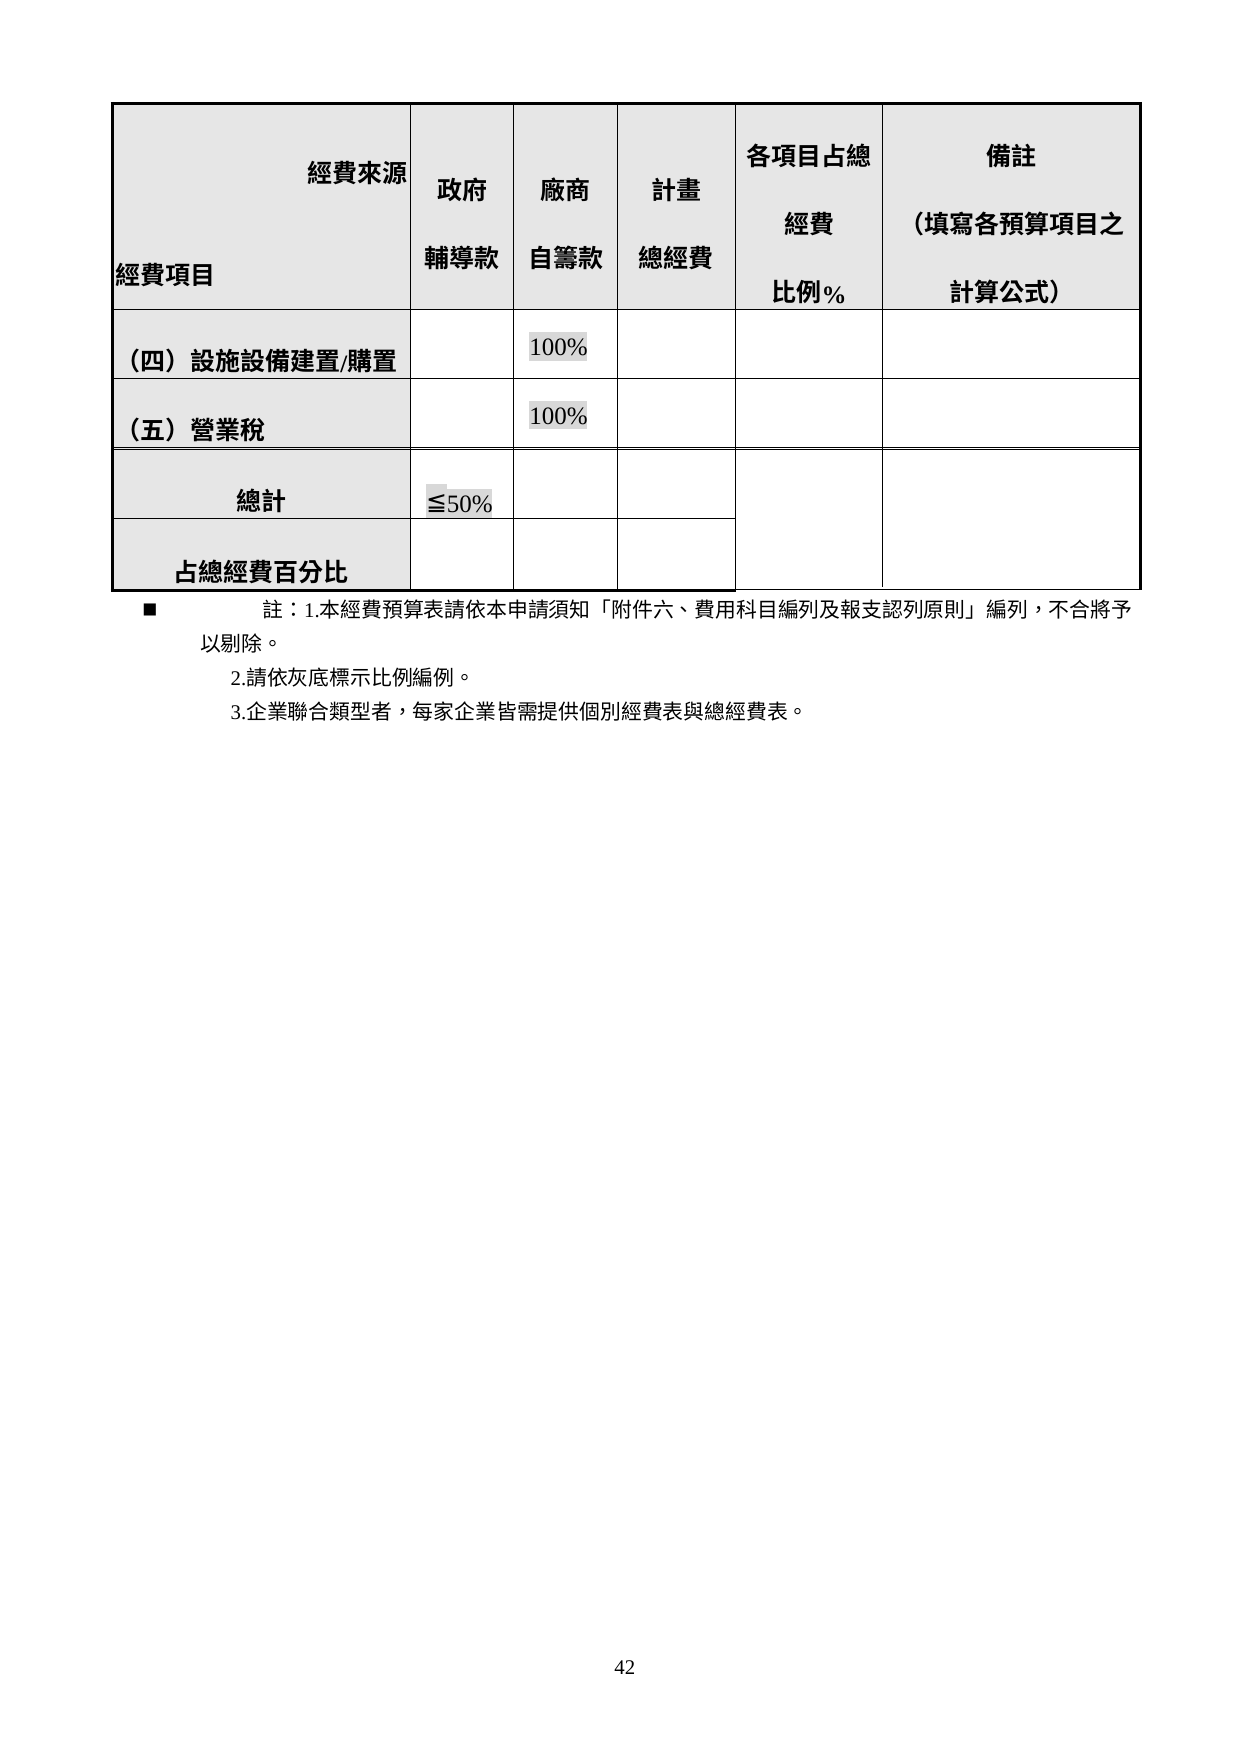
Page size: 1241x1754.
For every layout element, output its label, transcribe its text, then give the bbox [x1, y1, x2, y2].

table_header 政府 輔導款 [411, 105, 513, 309]
text 2.請依灰底標示比例編例。 [181, 660, 1137, 694]
table_header 廠商 自籌款 [514, 105, 617, 309]
table_cell [618, 519, 735, 589]
table_cell [514, 519, 617, 589]
table_cell （四）設施設備建置/購置 [114, 310, 410, 378]
table_cell [736, 310, 882, 378]
list 註：1.本經費預算表請依本申請須知「附件六、費用科目編列及報支認列原則」編列，不合將予以剔除。 [142, 592, 1137, 660]
table_header 經費來源 經費項目 [114, 105, 410, 309]
table_header 備註 （填寫各預算項目之 計算公式） [883, 105, 1139, 309]
table_cell [883, 450, 1139, 589]
table_cell [618, 310, 735, 378]
table_cell [736, 450, 883, 589]
table_cell 總計 [114, 450, 410, 518]
table_cell [514, 450, 617, 518]
table_cell [411, 519, 513, 589]
table_cell [883, 310, 1139, 378]
table_cell [736, 379, 882, 447]
table_cell [618, 450, 735, 518]
text 3.企業聯合類型者，每家企業皆需提供個別經費表與總經費表。 [187, 694, 1137, 728]
table_header 各項目占總經費 比例% [736, 105, 882, 309]
table_header 計畫 總經費 [618, 105, 735, 309]
table_cell 占總經費百分比 [114, 519, 410, 589]
table_cell 100% [514, 379, 617, 447]
table_cell [411, 310, 513, 378]
table_cell （五）營業稅 [114, 379, 410, 447]
table_cell [618, 379, 735, 447]
table_cell [883, 379, 1139, 447]
table_cell 100% [514, 310, 617, 378]
table_cell ≦50% [411, 450, 513, 518]
table_cell [411, 379, 513, 447]
